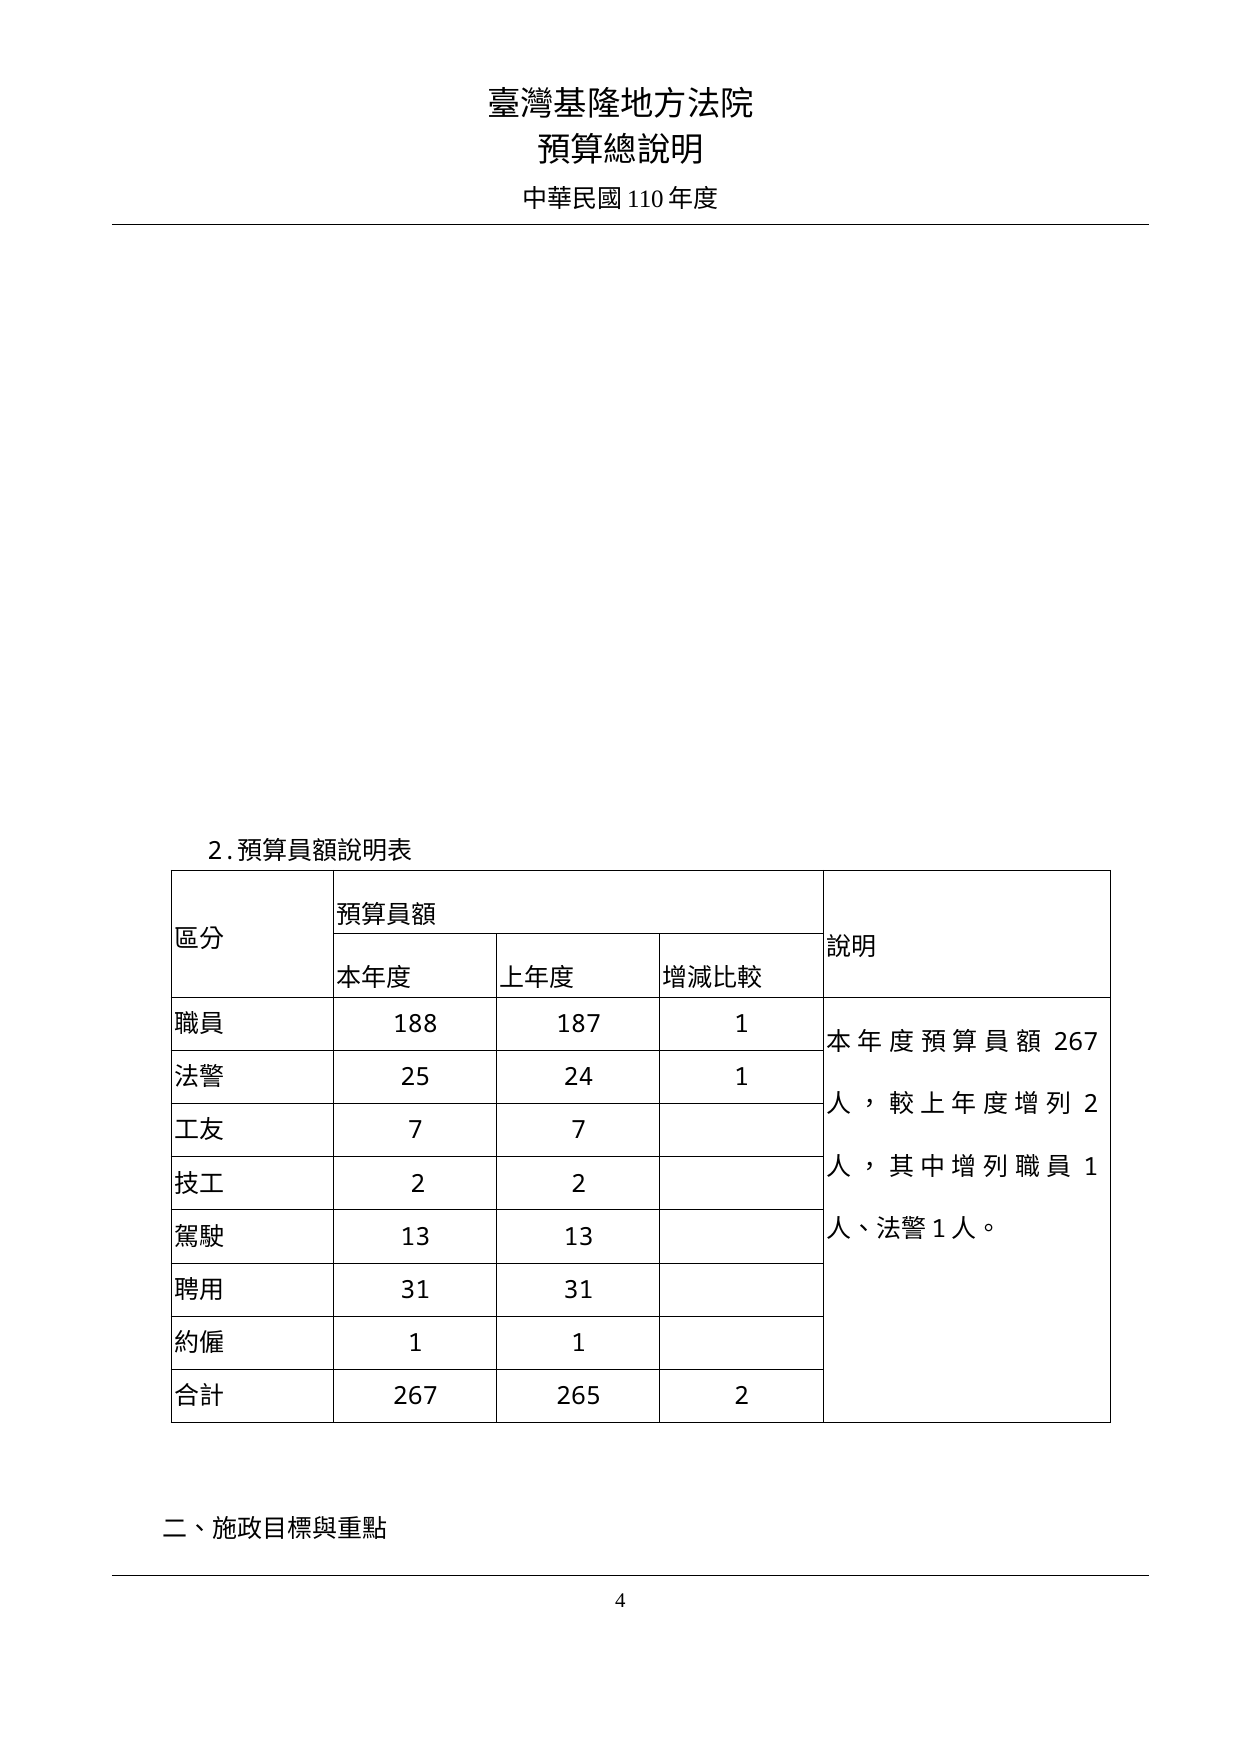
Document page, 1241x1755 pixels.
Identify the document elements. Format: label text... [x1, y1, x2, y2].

subtitle 二、施政目標與重點 [118, 1485, 1122, 1548]
table_cell 188 [334, 998, 496, 1050]
table_cell 1 [660, 1051, 823, 1103]
table_cell 約僱 [172, 1317, 333, 1369]
table_cell 7 [334, 1104, 496, 1156]
table_cell [660, 1104, 823, 1156]
table_cell 技工 [172, 1157, 333, 1209]
table_cell [660, 1317, 823, 1369]
table_cell 駕駛 [172, 1210, 333, 1262]
table_cell 1 [334, 1317, 496, 1369]
table_cell 24 [497, 1051, 659, 1103]
table_cell 267 [334, 1370, 496, 1422]
table_header 區分 [172, 871, 333, 997]
table_cell 合計 [172, 1370, 333, 1422]
table_cell 聘用 [172, 1264, 333, 1316]
table_header 預算員額 [334, 871, 823, 933]
table_cell 13 [497, 1210, 659, 1262]
table_cell 2 [497, 1157, 659, 1209]
table_cell [660, 1157, 823, 1209]
table_cell 本年度 [334, 934, 496, 997]
table_header 說明 [824, 871, 1110, 997]
table_cell 上年度 [497, 934, 659, 997]
table_cell 增減比較 [660, 934, 823, 997]
table_cell [660, 1210, 823, 1262]
table_cell [660, 1264, 823, 1316]
table_cell 2 [334, 1157, 496, 1209]
table_cell 31 [334, 1264, 496, 1316]
table_cell 7 [497, 1104, 659, 1156]
table_cell 31 [497, 1264, 659, 1316]
table_cell 13 [334, 1210, 496, 1262]
text 2.預算員額說明表 [118, 807, 1122, 870]
table_cell 2 [660, 1370, 823, 1422]
table_cell 職員 [172, 998, 333, 1050]
table_cell 1 [497, 1317, 659, 1369]
table_cell 187 [497, 998, 659, 1050]
table_cell 25 [334, 1051, 496, 1103]
table_cell 本年度預算員額267人，較上年度增列2人，其中增列職員1人、法警1人。 [824, 998, 1110, 1422]
table_cell 法警 [172, 1051, 333, 1103]
table_cell 工友 [172, 1104, 333, 1156]
table_cell 265 [497, 1370, 659, 1422]
table_cell 1 [660, 998, 823, 1050]
